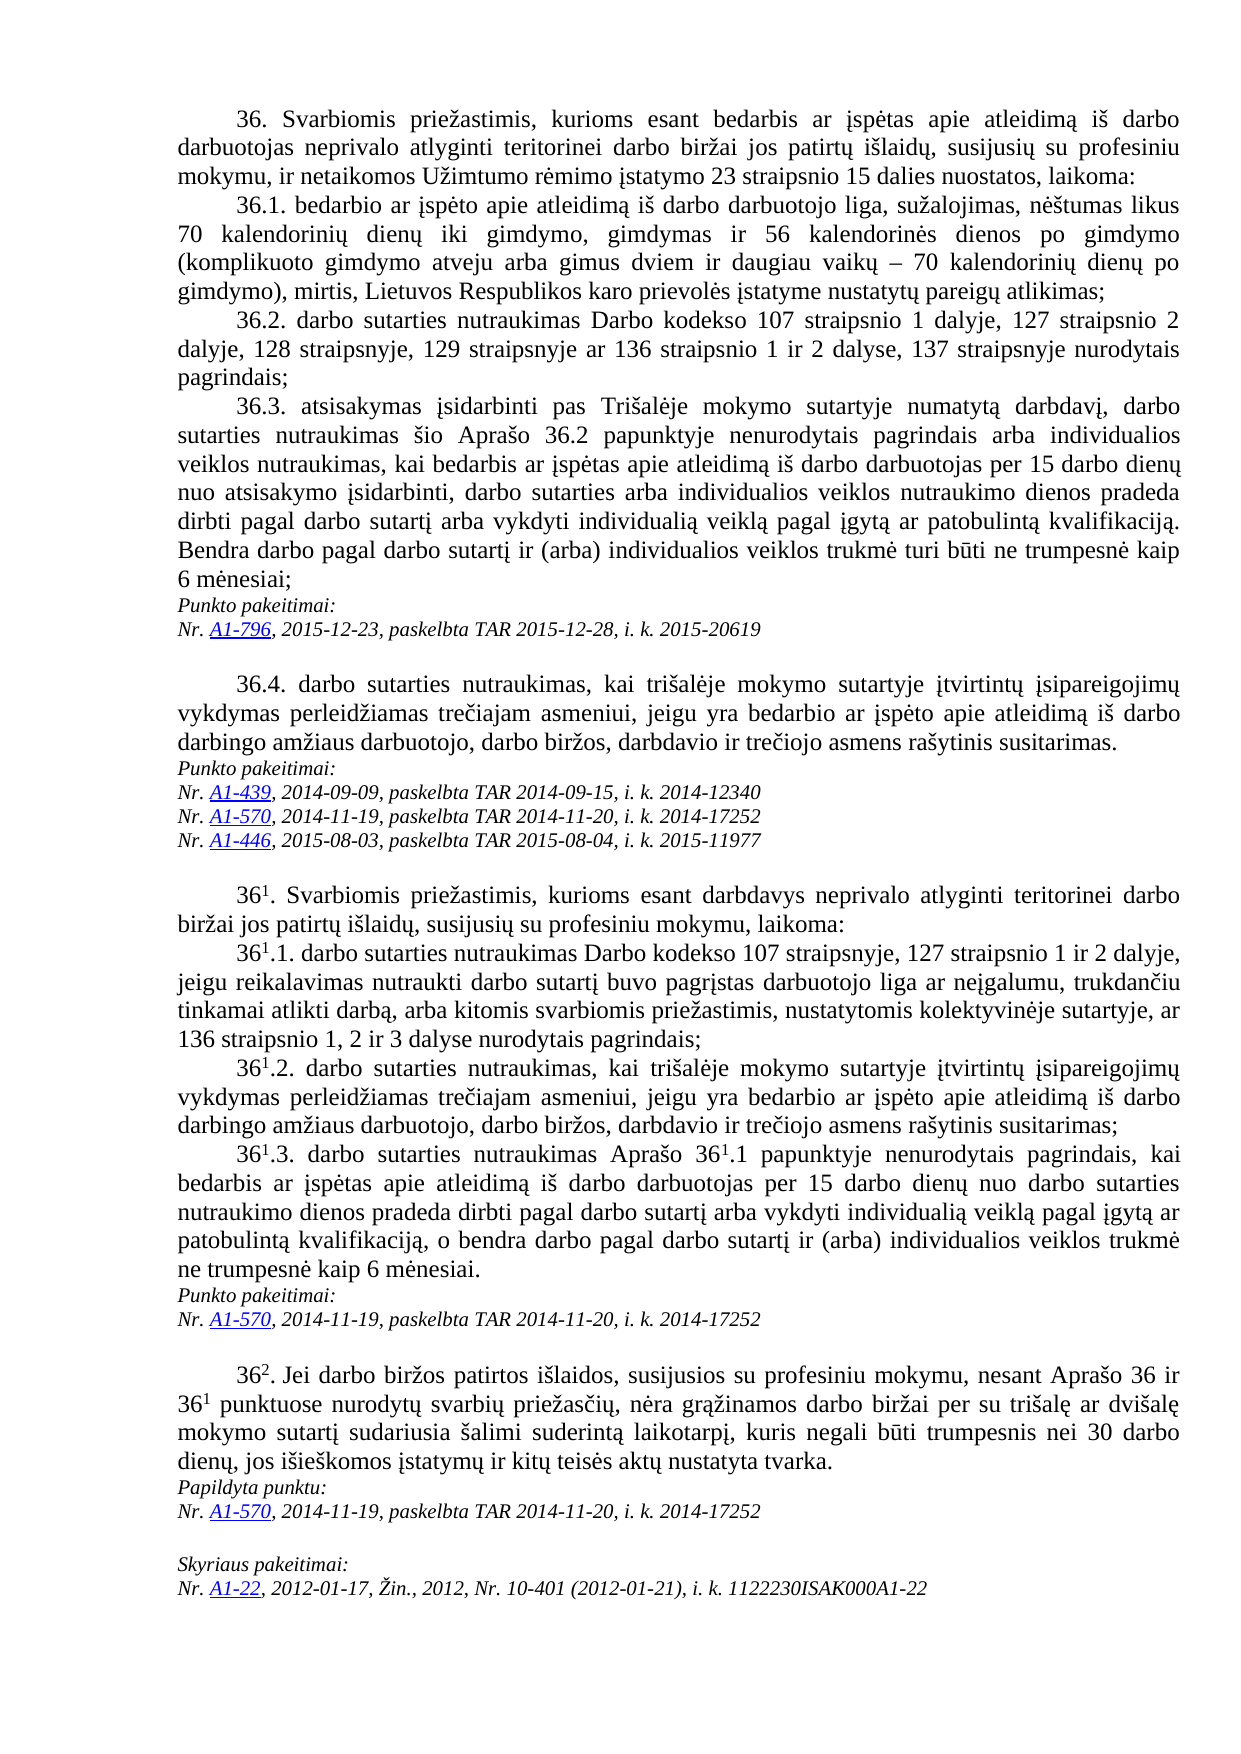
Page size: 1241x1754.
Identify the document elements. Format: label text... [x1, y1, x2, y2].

text Punkto pakeitimai: [177, 756, 1181, 780]
text Nr. A1-570, 2014-11-19, paskelbta TAR 2014-11-20, i. k. 2014-17252 [177, 1499, 1181, 1523]
text Punkto pakeitimai: [177, 1283, 1181, 1307]
text 361. Svarbiomis priežastimis, kurioms esant darbdavys neprivalo atlyginti teritorinei darbo biržai jos patirtų išlaidų, susijusių su profesiniu mokymu, laikoma: [177, 881, 1181, 938]
text Nr. A1-796, 2015-12-23, paskelbta TAR 2015-12-28, i. k. 2015-20619 [177, 617, 1181, 641]
text Nr. A1-570, 2014-11-19, paskelbta TAR 2014-11-20, i. k. 2014-17252 [177, 804, 1181, 828]
text 361.1. darbo sutarties nutraukimas Darbo kodekso 107 straipsnyje, 127 straipsnio 1 ir 2 dalyje, jeigu reikalavimas nutraukti darbo sutartį buvo pagrįstas darbuotojo liga ar neįgalumu, trukdančiu tinkamai atlikti darbą, arba kitomis svarbiomis priežastimis, nustatytomis kolektyvinėje sutartyje, ar 136 straipsnio 1, 2 ir 3 dalyse nurodytais pagrindais; [177, 938, 1181, 1053]
text 36.1. bedarbio ar įspėto apie atleidimą iš darbo darbuotojo liga, sužalojimas, nėštumas likus 70 kalendorinių dienų iki gimdymo, gimdymas ir 56 kalendorinės dienos po gimdymo (komplikuoto gimdymo atveju arba gimus dviem ir daugiau vaikų – 70 kalendorinių dienų po gimdymo), mirtis, Lietuvos Respublikos karo prievolės įstatyme nustatytų pareigų atlikimas; [177, 190, 1181, 305]
text 36.4. darbo sutarties nutraukimas, kai trišalėje mokymo sutartyje įtvirtintų įsipareigojimų vykdymas perleidžiamas trečiajam asmeniui, jeigu yra bedarbio ar įspėto apie atleidimą iš darbo darbingo amžiaus darbuotojo, darbo biržos, darbdavio ir trečiojo asmens rašytinis susitarimas. [177, 669, 1181, 756]
text 361.3. darbo sutarties nutraukimas Aprašo 361.1 papunktyje nenurodytais pagrindais, kai bedarbis ar įspėtas apie atleidimą iš darbo darbuotojas per 15 darbo dienų nuo darbo sutarties nutraukimo dienos pradeda dirbti pagal darbo sutartį arba vykdyti individualią veiklą pagal įgytą ar patobulintą kvalifikaciją, o bendra darbo pagal darbo sutartį ir (arba) individualios veiklos trukmė ne trumpesnė kaip 6 mėnesiai. [177, 1139, 1181, 1283]
text Nr. A1-446, 2015-08-03, paskelbta TAR 2015-08-04, i. k. 2015-11977 [177, 828, 1181, 852]
text 36. Svarbiomis priežastimis, kurioms esant bedarbis ar įspėtas apie atleidimą iš darbo darbuotojas neprivalo atlyginti teritorinei darbo biržai jos patirtų išlaidų, susijusių su profesiniu mokymu, ir netaikomos Užimtumo rėmimo įstatymo 23 straipsnio 15 dalies nuostatos, laikoma: [177, 104, 1181, 190]
text Nr. A1-439, 2014-09-09, paskelbta TAR 2014-09-15, i. k. 2014-12340 [177, 780, 1181, 804]
text 36.3. atsisakymas įsidarbinti pas Trišalėje mokymo sutartyje numatytą darbdavį, darbo sutarties nutraukimas šio Aprašo 36.2 papunktyje nenurodytais pagrindais arba individualios veiklos nutraukimas, kai bedarbis ar įspėtas apie atleidimą iš darbo darbuotojas per 15 darbo dienų nuo atsisakymo įsidarbinti, darbo sutarties arba individualios veiklos nutraukimo dienos pradeda dirbti pagal darbo sutartį arba vykdyti individualią veiklą pagal įgytą ar patobulintą kvalifikaciją. Bendra darbo pagal darbo sutartį ir (arba) individualios veiklos trukmė turi būti ne trumpesnė kaip 6 mėnesiai; [177, 391, 1181, 592]
text Punkto pakeitimai: [177, 592, 1181, 617]
text Skyriaus pakeitimai: [177, 1552, 1181, 1576]
text Nr. A1-22, 2012-01-17, Žin., 2012, Nr. 10-401 (2012-01-21), i. k. 1122230ISAK000A1-22 [177, 1576, 1181, 1600]
text 36.2. darbo sutarties nutraukimas Darbo kodekso 107 straipsnio 1 dalyje, 127 straipsnio 2 dalyje, 128 straipsnyje, 129 straipsnyje ar 136 straipsnio 1 ir 2 dalyse, 137 straipsnyje nurodytais pagrindais; [177, 305, 1181, 391]
text 361.2. darbo sutarties nutraukimas, kai trišalėje mokymo sutartyje įtvirtintų įsipareigojimų vykdymas perleidžiamas trečiajam asmeniui, jeigu yra bedarbio ar įspėto apie atleidimą iš darbo darbingo amžiaus darbuotojo, darbo biržos, darbdavio ir trečiojo asmens rašytinis susitarimas; [177, 1053, 1181, 1139]
text Nr. A1-570, 2014-11-19, paskelbta TAR 2014-11-20, i. k. 2014-17252 [177, 1307, 1181, 1331]
text Papildyta punktu: [177, 1475, 1181, 1499]
text 362. Jei darbo biržos patirtos išlaidos, susijusios su profesiniu mokymu, nesant Aprašo 36 ir 361 punktuose nurodytų svarbių priežasčių, nėra grąžinamos darbo biržai per su trišalę ar dvišalę mokymo sutartį sudariusia šalimi suderintą laikotarpį, kuris negali būti trumpesnis nei 30 darbo dienų, jos išieškomos įstatymų ir kitų teisės aktų nustatyta tvarka. [177, 1360, 1181, 1475]
